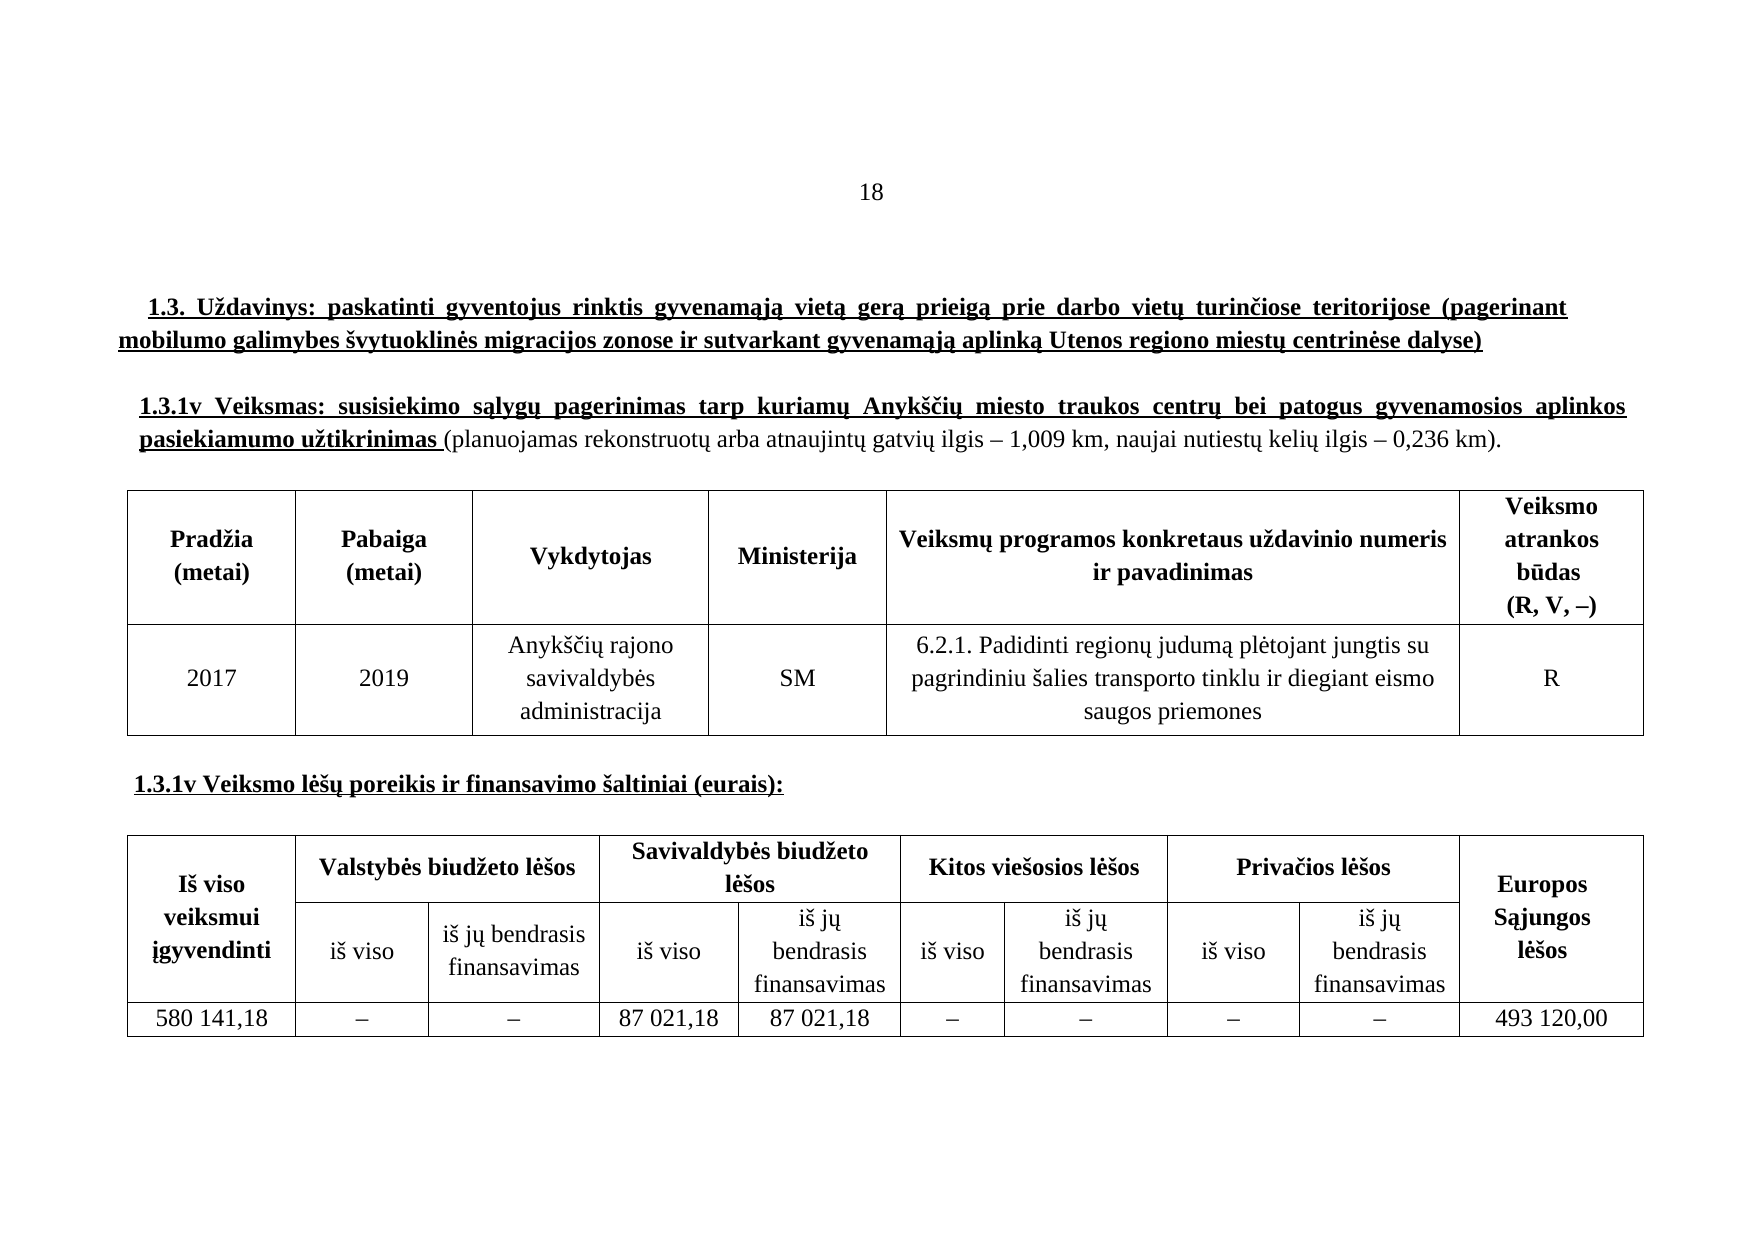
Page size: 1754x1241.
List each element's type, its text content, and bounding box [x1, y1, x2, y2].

table_cell Privačios lėšos [1168, 836, 1459, 902]
table_cell iš jų bendrasis finansavimas [739, 903, 900, 1002]
table_cell Iš viso veiksmui įgyvendinti [128, 836, 295, 1002]
table_cell 87 021,18 [600, 1003, 738, 1036]
table_cell 87 021,18 [739, 1003, 900, 1036]
table_cell iš viso [901, 903, 1004, 1002]
table_header [1639, 358, 1643, 490]
text 1.3. Uždavinys: paskatinti gyventojus rinktis gyvenamąją vietą gerą prieigą prie darbo vietų turinčiose teritorijose (pagerinant mobilumo galimybes švytuoklinės migracijos zonose ir sutvarkant gyvenamąją aplinką Utenos regiono miestų centrinėse dalyse) [118, 292, 1568, 354]
table_cell – [296, 1003, 428, 1036]
table_cell – [1005, 1003, 1167, 1036]
table_cell iš jų bendrasis finansavimas [1300, 903, 1459, 1002]
table_cell 2017 [128, 625, 295, 734]
table_cell Pabaiga (metai) [296, 491, 472, 623]
table_cell Kitos viešosios lėšos [901, 836, 1167, 902]
table_cell Valstybės biudžeto lėšos [296, 836, 599, 902]
table_header 1.3.1v Veiksmas: susisiekimo sąlygų pagerinimas tarp kuriamų Anykščių miesto traukos centrų bei patogus gyvenamosios aplinkos pasiekiamumo užtikrinimas (planuojamas rekonstruotų arba atnaujintų gatvių ilgis – 1,009 km, naujai nutiestų kelių ilgis – 0,236 km). [128, 358, 1639, 490]
table_cell – [429, 1003, 599, 1036]
table_cell 493 120,00 [1460, 1003, 1643, 1036]
table_cell iš jų bendrasis finansavimas [1005, 903, 1167, 1002]
table_cell – [1300, 1003, 1459, 1036]
table_cell [128, 1037, 1639, 1070]
table_cell Pradžia (metai) [128, 491, 295, 623]
table_cell Europos Sąjungos lėšos [1460, 836, 1643, 1002]
table_cell iš viso [296, 903, 428, 1002]
table_cell Savivaldybės biudžeto lėšos [600, 836, 900, 902]
table_cell – [1168, 1003, 1299, 1036]
table_cell Veiksmo atrankos būdas (R, V, –) [1460, 491, 1643, 623]
table_cell 1.3.1v Veiksmo lėšų poreikis ir finansavimo šaltiniai (eurais): [128, 736, 1639, 835]
table_cell [1639, 736, 1643, 835]
table_cell 6.2.1. Padidinti regionų judumą plėtojant jungtis su pagrindiniu šalies transporto tinklu ir diegiant eismo saugos priemones [887, 625, 1459, 734]
table_cell iš jų bendrasis finansavimas [429, 903, 599, 1002]
table_cell Veiksmų programos konkretaus uždavinio numeris ir pavadinimas [887, 491, 1459, 623]
table_cell 580 141,18 [128, 1003, 295, 1036]
table_cell SM [709, 625, 886, 734]
table_cell 2019 [296, 625, 472, 734]
table_cell – [901, 1003, 1004, 1036]
table_cell iš viso [600, 903, 738, 1002]
table_cell [1639, 1037, 1643, 1070]
table_cell iš viso [1168, 903, 1299, 1002]
table_cell Anykščių rajono savivaldybės administracija [473, 625, 708, 734]
table_cell Vykdytojas [473, 491, 708, 623]
table_cell Ministerija [709, 491, 886, 623]
table_cell R [1460, 625, 1643, 734]
